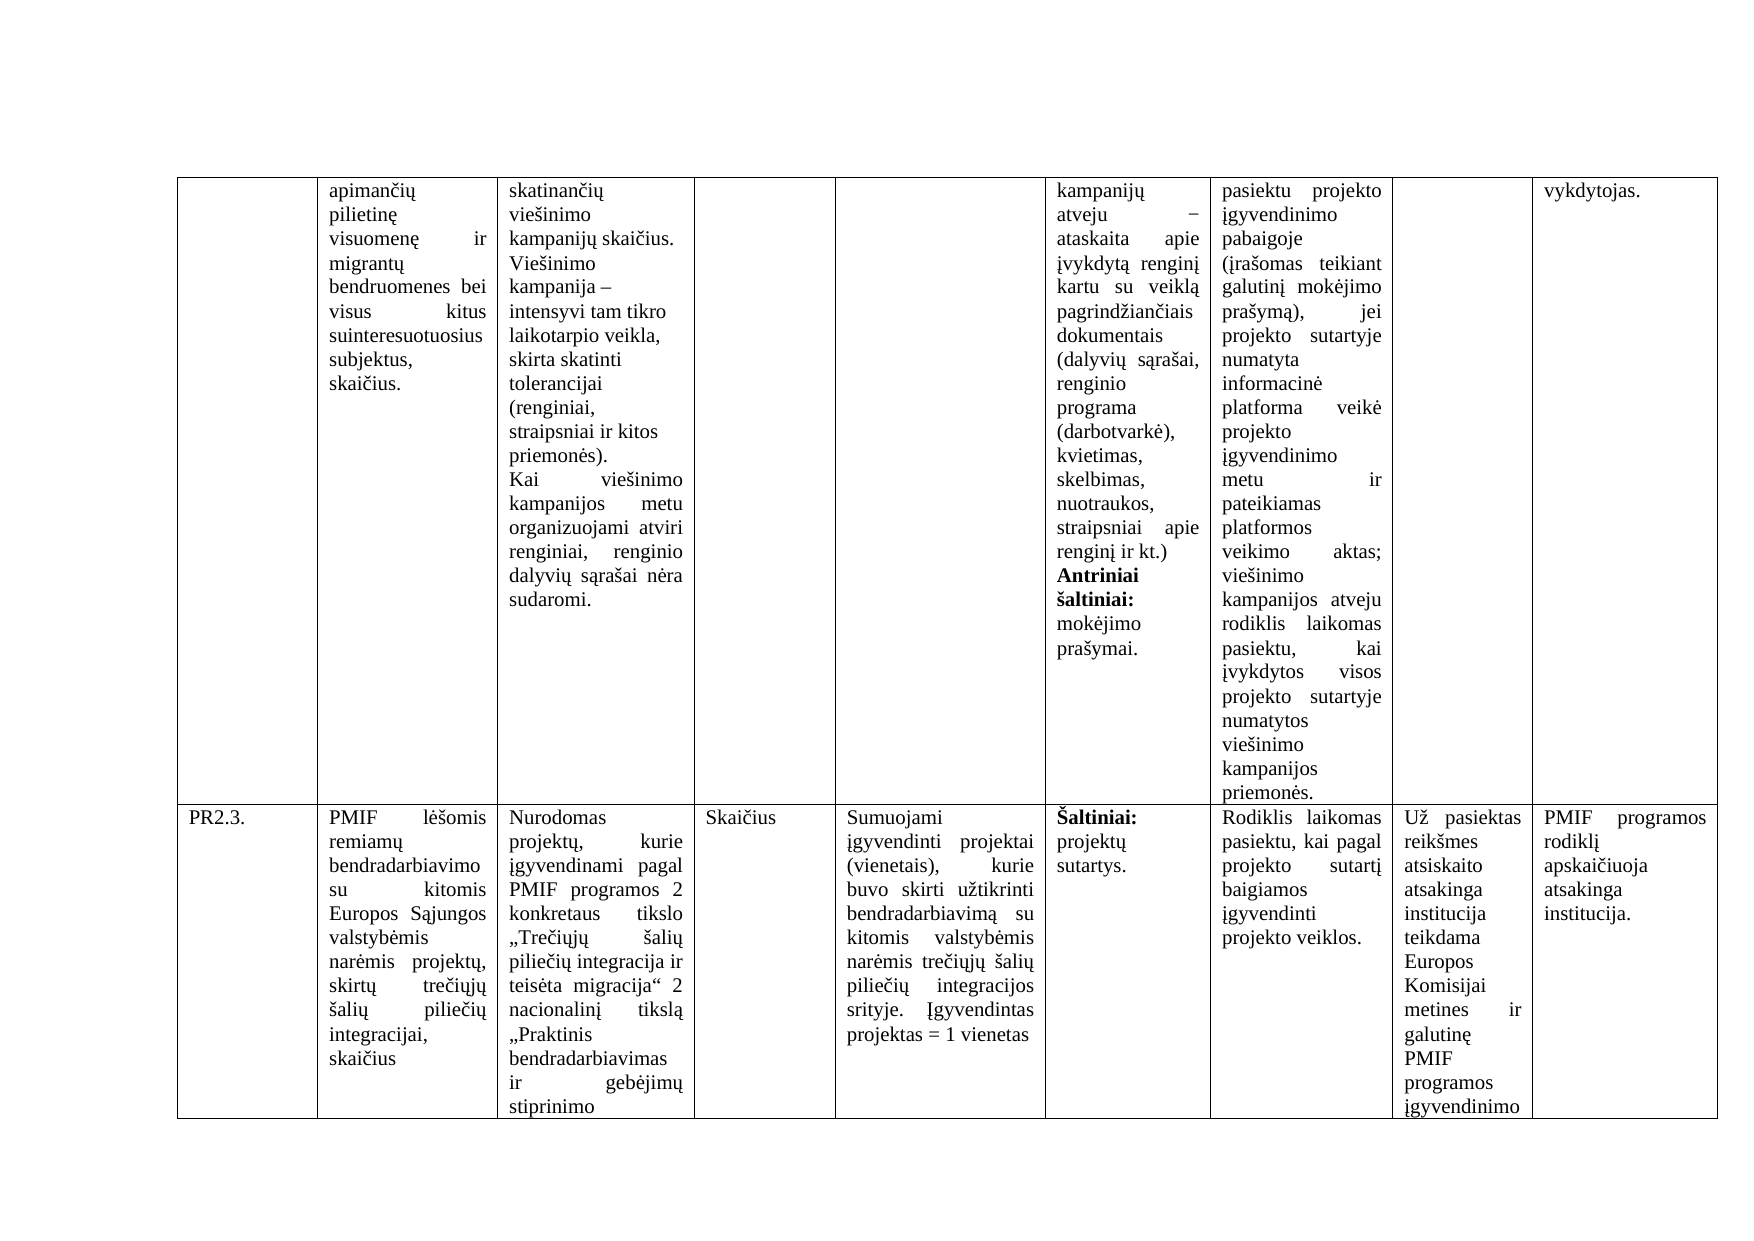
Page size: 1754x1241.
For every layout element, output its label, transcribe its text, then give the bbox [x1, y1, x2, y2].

table_cell apimančių pilietinę visuomenę ir migrantų bendruomenes bei visus kitus suinteresuotuosius subjektus, skaičius. [318, 178, 497, 804]
table_cell kampanijų atveju − ataskaita apie įvykdytą renginį kartu su veiklą pagrindžiančiais dokumentais (dalyvių sąrašai, renginio programa (darbotvarkė), kvietimas, skelbimas, nuotraukos, straipsniai apie renginį ir kt.) Antriniai šaltiniai: mokėjimo prašymai. [1046, 178, 1210, 804]
table_cell PMIF lėšomis remiamų bendradarbiavimo su kitomis Europos Sąjungos valstybėmis narėmis projektų, skirtų trečiųjų šalių piliečių integracijai, skaičius [318, 805, 497, 1118]
table_cell PR2.3. [178, 805, 317, 1118]
table_cell [836, 178, 1045, 804]
table_cell Už pasiektas reikšmes atsiskaito atsakinga institucija teikdama Europos Komisijai metines ir galutinę PMIF programos įgyvendinimo [1393, 805, 1532, 1118]
table_cell skatinančių viešinimo kampanijų skaičius. Viešinimo kampanija – intensyvi tam tikro laikotarpio veikla, skirta skatinti tolerancijai (renginiai, straipsniai ir kitos priemonės). Kai viešinimo kampanijos metu organizuojami atviri renginiai, renginio dalyvių sąrašai nėra sudaromi. [498, 178, 694, 804]
table_cell [1393, 178, 1532, 804]
table_cell Sumuojami įgyvendinti projektai (vienetais), kurie buvo skirti užtikrinti bendradarbiavimą su kitomis valstybėmis narėmis trečiųjų šalių piliečių integracijos srityje. Įgyvendintas projektas = 1 vienetas [836, 805, 1045, 1118]
table_cell Skaičius [695, 805, 835, 1118]
table_cell vykdytojas. [1533, 178, 1717, 804]
table_cell PMIF programos rodiklį apskaičiuoja atsakinga institucija. [1533, 805, 1717, 1118]
table_cell pasiektu projekto įgyvendinimo pabaigoje (įrašomas teikiant galutinį mokėjimo prašymą), jei projekto sutartyje numatyta informacinė platforma veikė projekto įgyvendinimo metu ir pateikiamas platformos veikimo aktas; viešinimo kampanijos atveju rodiklis laikomas pasiektu, kai įvykdytos visos projekto sutartyje numatytos viešinimo kampanijos priemonės. [1211, 178, 1392, 804]
table_cell Nurodomas projektų, kurie įgyvendinami pagal PMIF programos 2 konkretaus tikslo „Trečiųjų šalių piliečių integracija ir teisėta migracija“ 2 nacionalinį tikslą „Praktinis bendradarbiavimas ir gebėjimų stiprinimo [498, 805, 694, 1118]
table_cell Šaltiniai: projektų sutartys. [1046, 805, 1210, 1118]
table_cell [695, 178, 835, 804]
table_cell [178, 178, 317, 804]
table_cell Rodiklis laikomas pasiektu, kai pagal projekto sutartį baigiamos įgyvendinti projekto veiklos. [1211, 805, 1392, 1118]
